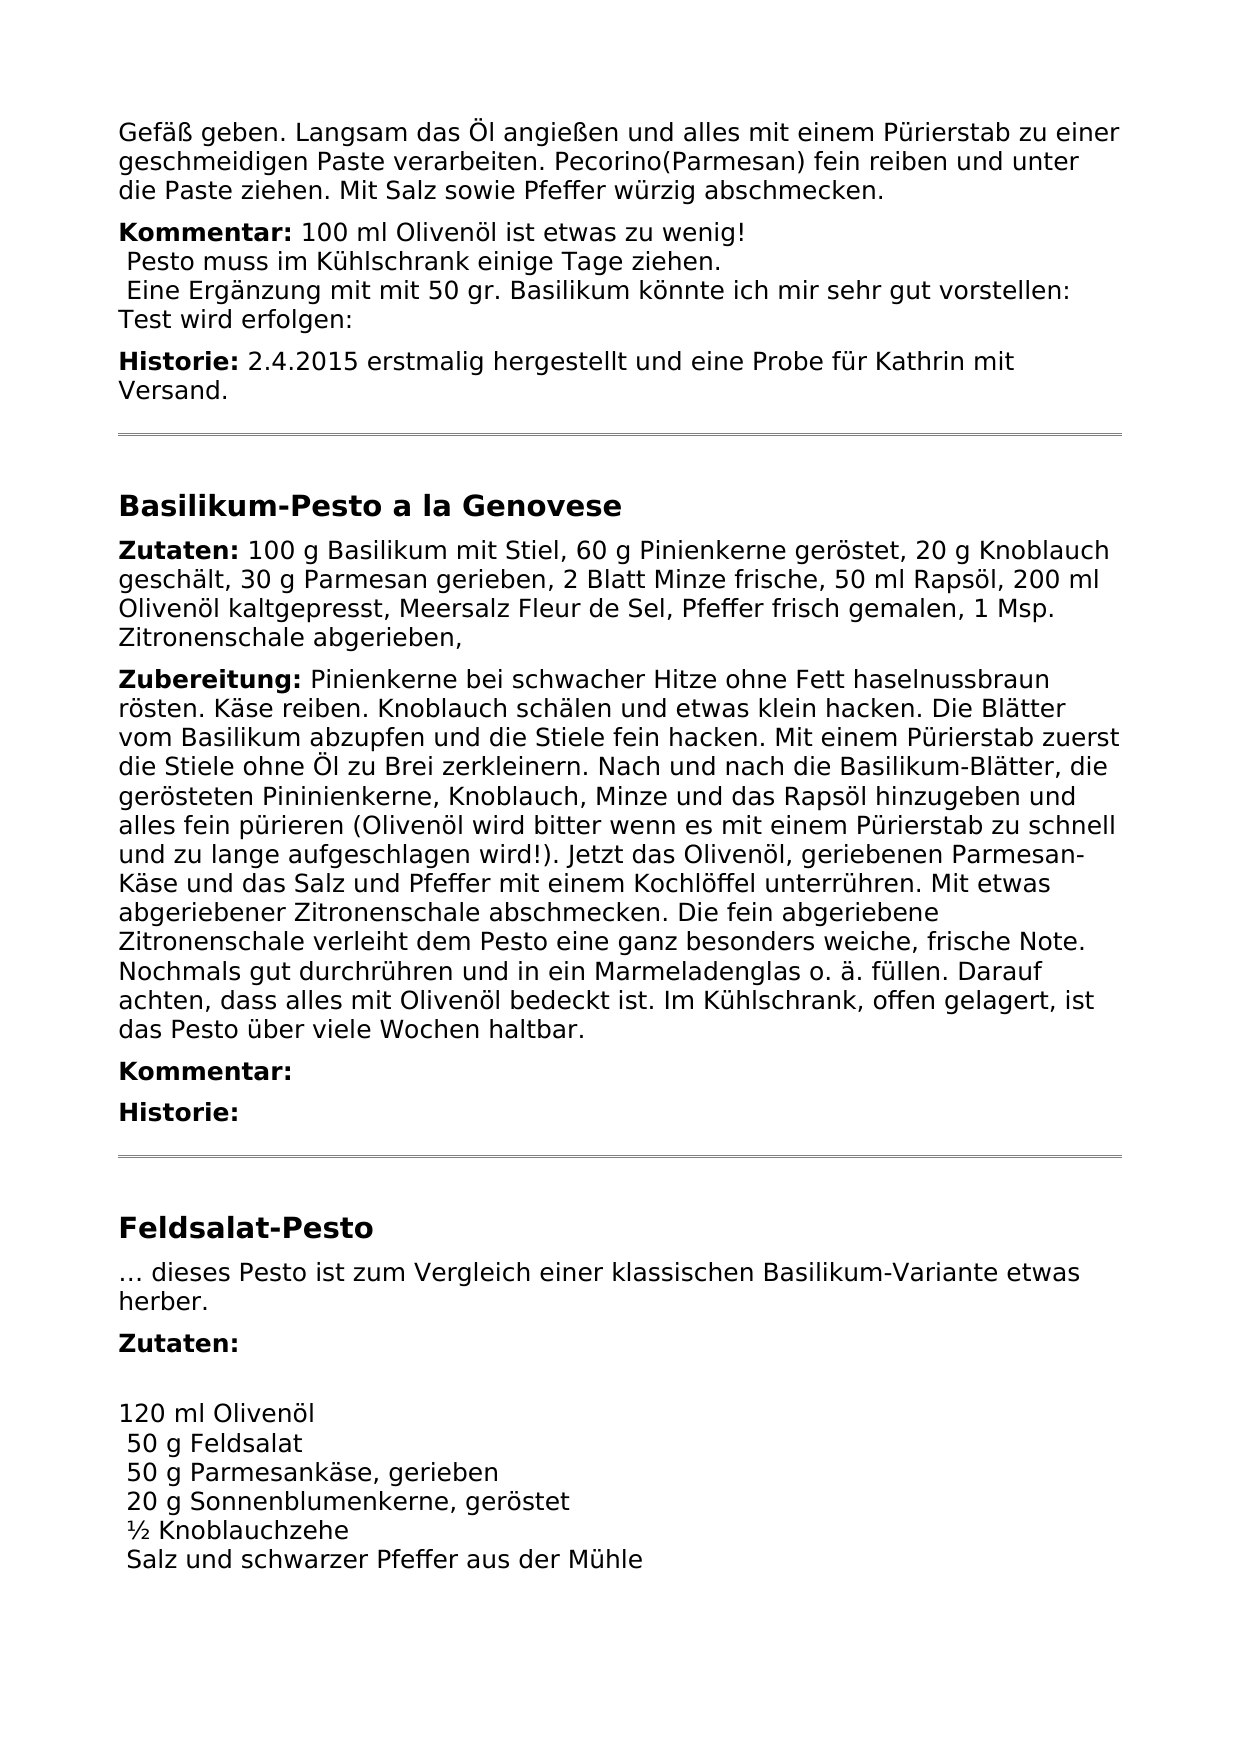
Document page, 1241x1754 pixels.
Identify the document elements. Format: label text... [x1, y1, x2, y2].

text 120 ml Olivenöl 50 g Feldsalat 50 g Parmesankäse, gerieben 20 g Sonnenblumenkerne, geröstet ½ Knoblauchzehe Salz und schwarzer Pfeffer aus der Mühle [118, 1399, 1122, 1604]
text … dieses Pesto ist zum Vergleich einer klassischen Basilikum-Variante etwas herber. [118, 1258, 1122, 1316]
text Kommentar: [118, 1057, 1122, 1086]
subtitle Basilikum-Pesto a la Genovese [118, 489, 1122, 523]
text Kommentar: 100 ml Olivenöl ist etwas zu wenig! Pesto muss im Kühlschrank einige Tage ziehen. Eine Ergänzung mit mit 50 gr. Basilikum könnte ich mir sehr gut vorstellen: Test wird erfolgen: [118, 218, 1122, 335]
text Zubereitung: Pinienkerne bei schwacher Hitze ohne Fett haselnussbraun rösten. Käse reiben. Knoblauch schälen und etwas klein hacken. Die Blätter vom Basilikum abzupfen und die Stiele fein hacken. Mit einem Pürierstab zuerst die Stiele ohne Öl zu Brei zerkleinern. Nach und nach die Basilikum-Blätter, die gerösteten Pininienkerne, Knoblauch, Minze und das Rapsöl hinzugeben und alles fein pürieren (Olivenöl wird bitter wenn es mit einem Pürierstab zu schnell und zu lange aufgeschlagen wird!). Jetzt das Olivenöl, geriebenen Parmesan-Käse und das Salz und Pfeffer mit einem Kochlöffel unterrühren. Mit etwas abgeriebener Zitronenschale abschmecken. Die fein abgeriebene Zitronenschale verleiht dem Pesto eine ganz besonders weiche, frische Note. Nochmals gut durchrühren und in ein Marmeladenglas o. ä. füllen. Darauf achten, dass alles mit Olivenöl bedeckt ist. Im Kühlschrank, offen gelagert, ist das Pesto über viele Wochen haltbar. [118, 665, 1122, 1044]
subtitle Feldsalat-Pesto [118, 1211, 1122, 1245]
text Historie: 2.4.2015 erstmalig hergestellt und eine Probe für Kathrin mit Versand. [118, 347, 1122, 406]
text Gefäß geben. Langsam das Öl angießen und alles mit einem Pürierstab zu einer geschmeidigen Paste verarbeiten. Pecorino(Parmesan) fein reiben und unter die Paste ziehen. Mit Salz sowie Pfeffer würzig abschmecken. [118, 118, 1122, 206]
text Zutaten: [118, 1329, 1122, 1387]
text Zutaten: 100 g Basilikum mit Stiel, 60 g Pinienkerne geröstet, 20 g Knoblauch geschält, 30 g Parmesan gerieben, 2 Blatt Minze frische, 50 ml Rapsöl, 200 ml Olivenöl kaltgepresst, Meersalz Fleur de Sel, Pfeffer frisch gemalen, 1 Msp. Zitronenschale abgerieben, [118, 536, 1122, 653]
text Historie: [118, 1098, 1122, 1128]
